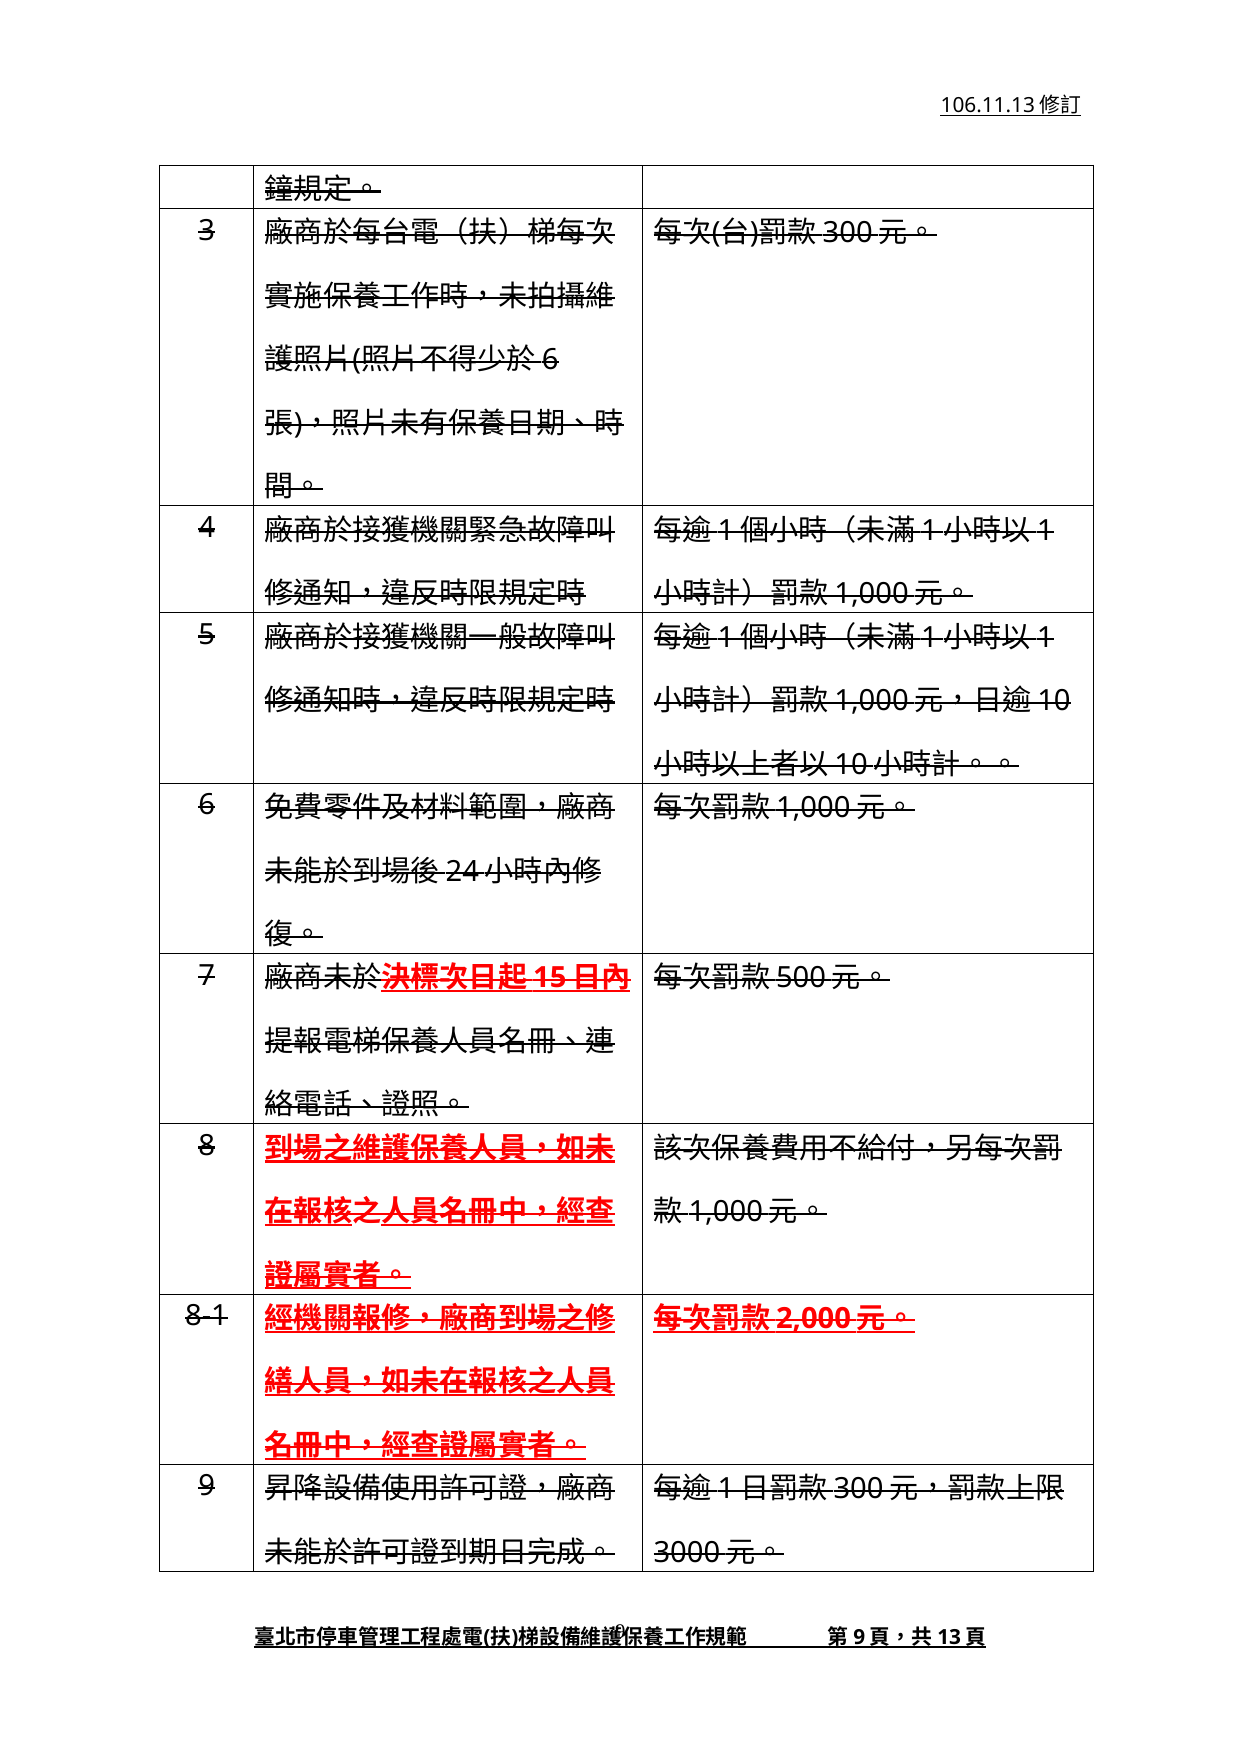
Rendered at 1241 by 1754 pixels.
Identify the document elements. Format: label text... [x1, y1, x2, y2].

table_cell 經機關報修，廠商到場之修繕人員，如未在報核之人員名冊中，經查證屬實者。 [254, 1295, 642, 1464]
table_cell 4 [160, 506, 253, 612]
table_cell 每次罰款1,000元。 [643, 784, 1093, 953]
table_cell 昇降設備使用許可證，廠商未能於許可證到期日完成。 [254, 1465, 642, 1571]
table_cell 每逾1日罰款300元，罰款上限3000元。 [643, 1465, 1093, 1571]
table_cell 廠商於接獲機關緊急故障叫修通知，違反時限規定時 [254, 506, 642, 612]
table_cell 5 [160, 613, 253, 783]
table_cell 每逾1個小時（未滿1小時以1小時計）罰款1,000元。 [643, 506, 1093, 612]
table_cell [160, 166, 253, 208]
table_cell 7 [160, 954, 253, 1123]
table_cell 每次罰款2,000元。 [643, 1295, 1093, 1464]
table_cell 廠商於接獲機關一般故障叫修通知時，違反時限規定時 [254, 613, 642, 783]
table_cell 到場之維護保養人員，如未在報核之人員名冊中，經查證屬實者。 [254, 1124, 642, 1293]
table_cell 每次(台)罰款300元。 [643, 209, 1093, 505]
table_cell 每逾1個小時（未滿1小時以1小時計）罰款1,000元，日逾10小時以上者以10小時計。。 [643, 613, 1093, 783]
table_cell 6 [160, 784, 253, 953]
table_cell 3 [160, 209, 253, 505]
table_cell 免費零件及材料範圍，廠商未能於到場後24小時內修復。 [254, 784, 642, 953]
table_cell [643, 166, 1093, 208]
table_cell 9 [160, 1465, 253, 1571]
table_cell 8-1 [160, 1295, 253, 1464]
table_cell 廠商未於決標次日起15日內提報電梯保養人員名冊、連絡電話、證照。 [254, 954, 642, 1123]
table_cell 8 [160, 1124, 253, 1293]
table_cell 該次保養費用不給付，另每次罰款1,000元。 [643, 1124, 1093, 1293]
table_cell 鐘規定。 [254, 166, 642, 208]
table_cell 廠商於每台電（扶）梯每次實施保養工作時，未拍攝維護照片(照片不得少於6張)，照片未有保養日期、時間。 [254, 209, 642, 505]
table_cell 每次罰款500元。 [643, 954, 1093, 1123]
